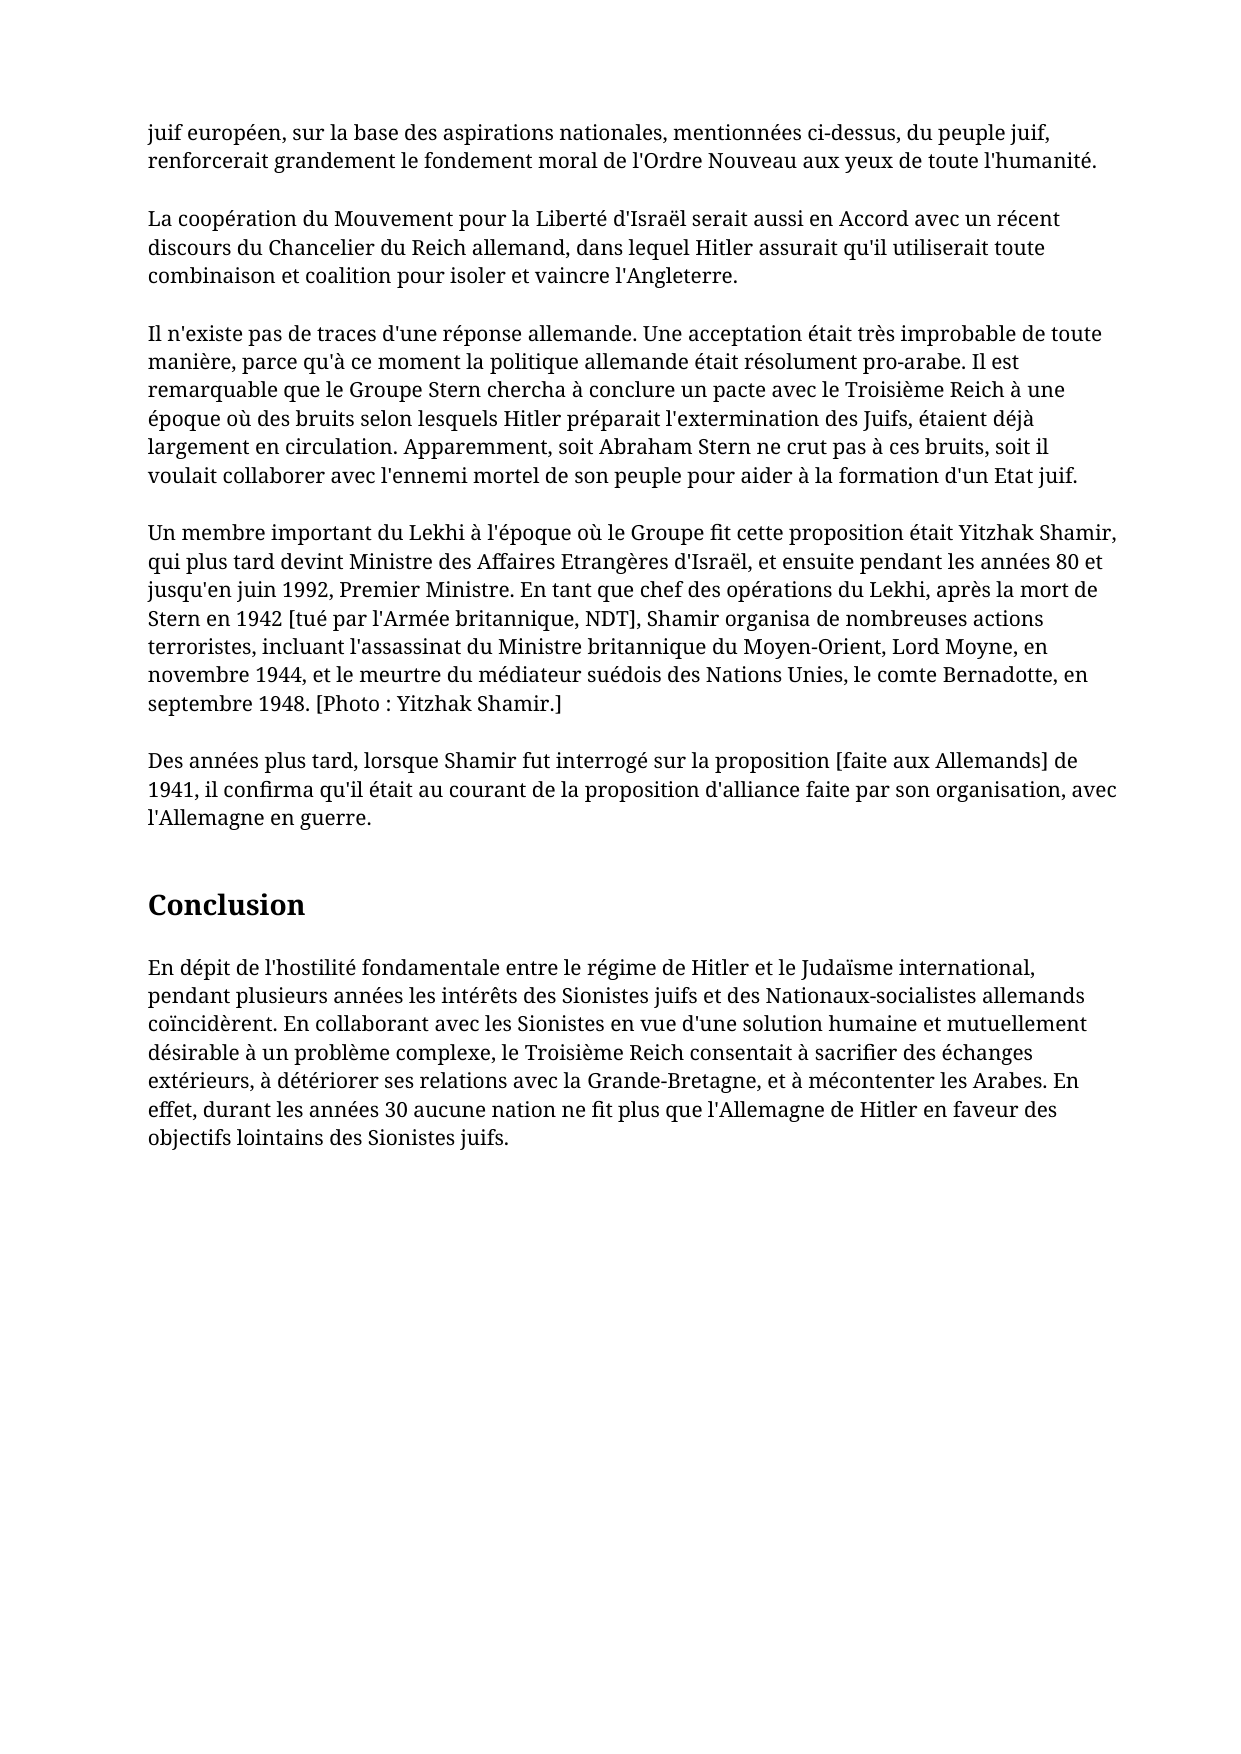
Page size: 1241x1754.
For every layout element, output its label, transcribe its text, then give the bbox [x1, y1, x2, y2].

text Conclusion [148, 885, 1122, 923]
text juif européen, sur la base des aspirations nationales, mentionnées ci-dessus, du peuple juif, renforcerait grandement le fondement moral de l'Ordre Nouveau aux yeux de toute l'humanité. [148, 118, 1122, 175]
text Un membre important du Lekhi à l'époque où le Groupe fit cette proposition était Yitzhak Shamir, qui plus tard devint Ministre des Affaires Etrangères d'Israël, et ensuite pendant les années 80 et jusqu'en juin 1992, Premier Ministre. En tant que chef des opérations du Lekhi, après la mort de Stern en 1942 [tué par l'Armée britannique, NDT], Shamir organisa de nombreuses actions terroristes, incluant l'assassinat du Ministre britannique du Moyen-Orient, Lord Moyne, en novembre 1944, et le meurtre du médiateur suédois des Nations Unies, le comte Bernadotte, en septembre 1948. [Photo : Yitzhak Shamir.] [148, 518, 1122, 717]
text Il n'existe pas de traces d'une réponse allemande. Une acceptation était très improbable de toute manière, parce qu'à ce moment la politique allemande était résolument pro-arabe. Il est remarquable que le Groupe Stern chercha à conclure un pacte avec le Troisième Reich à une époque où des bruits selon lesquels Hitler préparait l'extermination des Juifs, étaient déjà largement en circulation. Apparemment, soit Abraham Stern ne crut pas à ces bruits, soit il voulait collaborer avec l'ennemi mortel de son peuple pour aider à la formation d'un Etat juif. [148, 319, 1122, 489]
text En dépit de l'hostilité fondamentale entre le régime de Hitler et le Judaïsme international, pendant plusieurs années les intérêts des Sionistes juifs et des Nationaux-socialistes allemands coïncidèrent. En collaborant avec les Sionistes en vue d'une solution humaine et mutuellement désirable à un problème complexe, le Troisième Reich consentait à sacrifier des échanges extérieurs, à détériorer ses relations avec la Grande-Bretagne, et à mécontenter les Arabes. En effet, durant les années 30 aucune nation ne fit plus que l'Allemagne de Hitler en faveur des objectifs lointains des Sionistes juifs. [148, 953, 1122, 1152]
text La coopération du Mouvement pour la Liberté d'Israël serait aussi en Accord avec un récent discours du Chancelier du Reich allemand, dans lequel Hitler assurait qu'il utiliserait toute combinaison et coalition pour isoler et vaincre l'Angleterre. [148, 204, 1122, 289]
text Des années plus tard, lorsque Shamir fut interrogé sur la proposition [faite aux Allemands] de 1941, il confirma qu'il était au courant de la proposition d'alliance faite par son organisation, avec l'Allemagne en guerre. [148, 747, 1122, 856]
